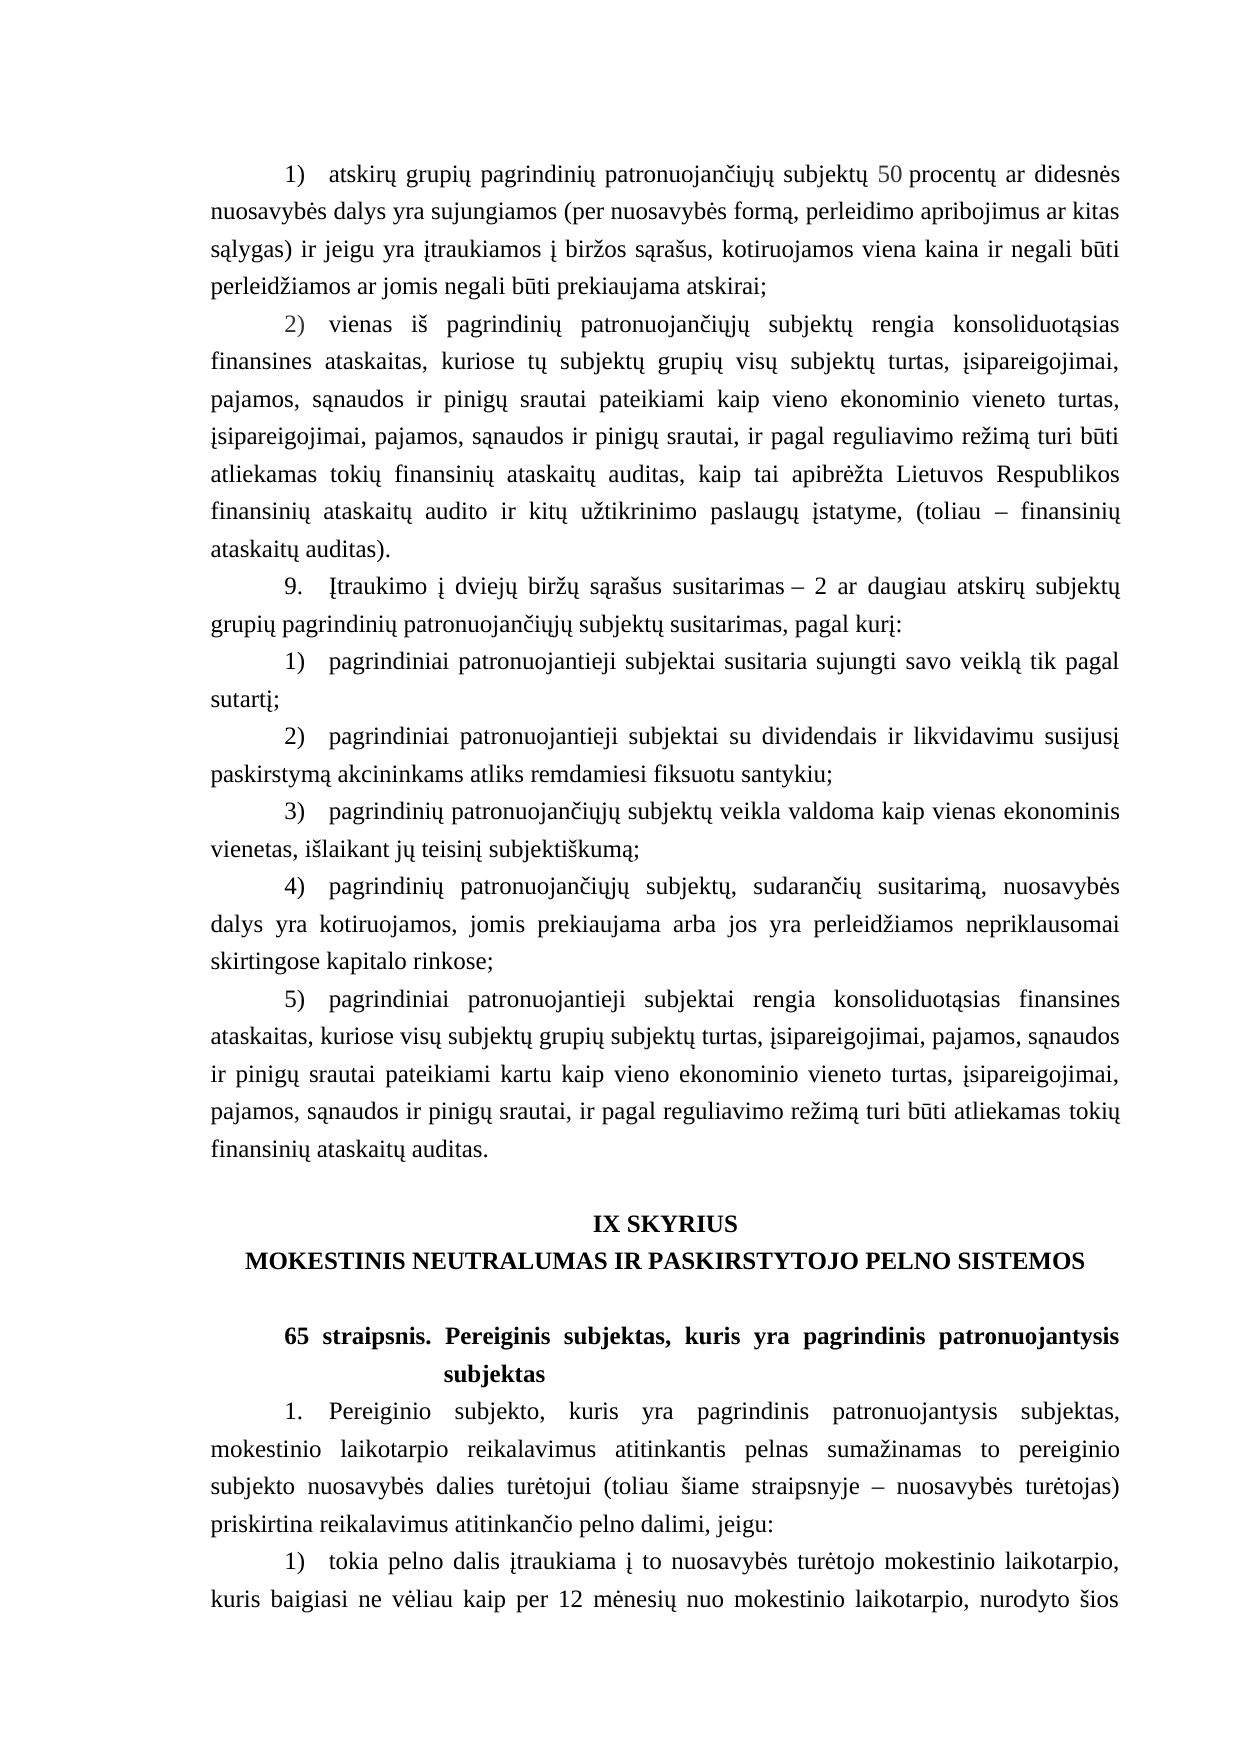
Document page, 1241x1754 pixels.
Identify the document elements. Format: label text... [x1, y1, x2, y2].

text 3) pagrindinių patronuojančiųjų subjektų veikla valdoma kaip vienas ekonominis vienetas, išlaikant jų teisinį subjektiškumą; [210, 787, 1120, 862]
text 1. Pereiginio subjekto, kuris yra pagrindinis patronuojantysis subjektas, mokestinio laikotarpio reikalavimus atitinkantis pelnas sumažinamas to pereiginio subjekto nuosavybės dalies turėtojui (toliau šiame straipsnyje – nuosavybės turėtojas) priskirtina reikalavimus atitinkančio pelno dalimi, jeigu: [210, 1387, 1120, 1537]
text 2) pagrindiniai patronuojantieji subjektai su dividendais ir likvidavimu susijusį paskirstymą akcininkams atliks remdamiesi fiksuotu santykiu; [210, 712, 1120, 787]
text 4) pagrindinių patronuojančiųjų subjektų, sudarančių susitarimą, nuosavybės dalys yra kotiruojamos, jomis prekiaujama arba jos yra perleidžiamos nepriklausomai skirtingose kapitalo rinkose; [210, 862, 1120, 975]
text 9. Įtraukimo į dviejų biržų sąrašus susitarimas – 2 ar daugiau atskirų subjektų grupių pagrindinių patronuojančiųjų subjektų susitarimas, pagal kurį: [210, 562, 1120, 637]
text 5) pagrindiniai patronuojantieji subjektai rengia konsoliduotąsias finansines ataskaitas, kuriose visų subjektų grupių subjektų turtas, įsipareigojimai, pajamos, sąnaudos ir pinigų srautai pateikiami kartu kaip vieno ekonominio vieneto turtas, įsipareigojimai, pajamos, sąnaudos ir pinigų srautai, ir pagal reguliavimo režimą turi būti atliekamas tokių finansinių ataskaitų auditas. [210, 975, 1120, 1162]
text 65 straipsnis. Pereiginis subjektas, kuris yra pagrindinis patronuojantysis subjektas [284, 1312, 1120, 1387]
text IX SKYRIUS [210, 1200, 1120, 1237]
text 1) pagrindiniai patronuojantieji subjektai susitaria sujungti savo veiklą tik pagal sutartį; [210, 637, 1120, 712]
text 1) atskirų grupių pagrindinių patronuojančiųjų subjektų 50 procentų ar didesnės nuosavybės dalys yra sujungiamos (per nuosavybės formą, perleidimo apribojimus ar kitas sąlygas) ir jeigu yra įtraukiamos į biržos sąrašus, kotiruojamos viena kaina ir negali būti perleidžiamos ar jomis negali būti prekiaujama atskirai; [210, 150, 1120, 300]
text 1) tokia pelno dalis įtraukiama į to nuosavybės turėtojo mokestinio laikotarpio, kuris baigiasi ne vėliau kaip per 12 mėnesių nuo mokestinio laikotarpio, nurodyto šios [210, 1537, 1120, 1612]
text MOKESTINIS NEUTRALUMAS IR PASKIRSTYTOJO PELNO SISTEMOS [210, 1237, 1120, 1275]
text 2) vienas iš pagrindinių patronuojančiųjų subjektų rengia konsoliduotąsias finansines ataskaitas, kuriose tų subjektų grupių visų subjektų turtas, įsipareigojimai, pajamos, sąnaudos ir pinigų srautai pateikiami kaip vieno ekonominio vieneto turtas, įsipareigojimai, pajamos, sąnaudos ir pinigų srautai, ir pagal reguliavimo režimą turi būti atliekamas tokių finansinių ataskaitų auditas, kaip tai apibrėžta Lietuvos Respublikos finansinių ataskaitų audito ir kitų užtikrinimo paslaugų įstatyme, (toliau – finansinių ataskaitų auditas). [210, 300, 1120, 562]
